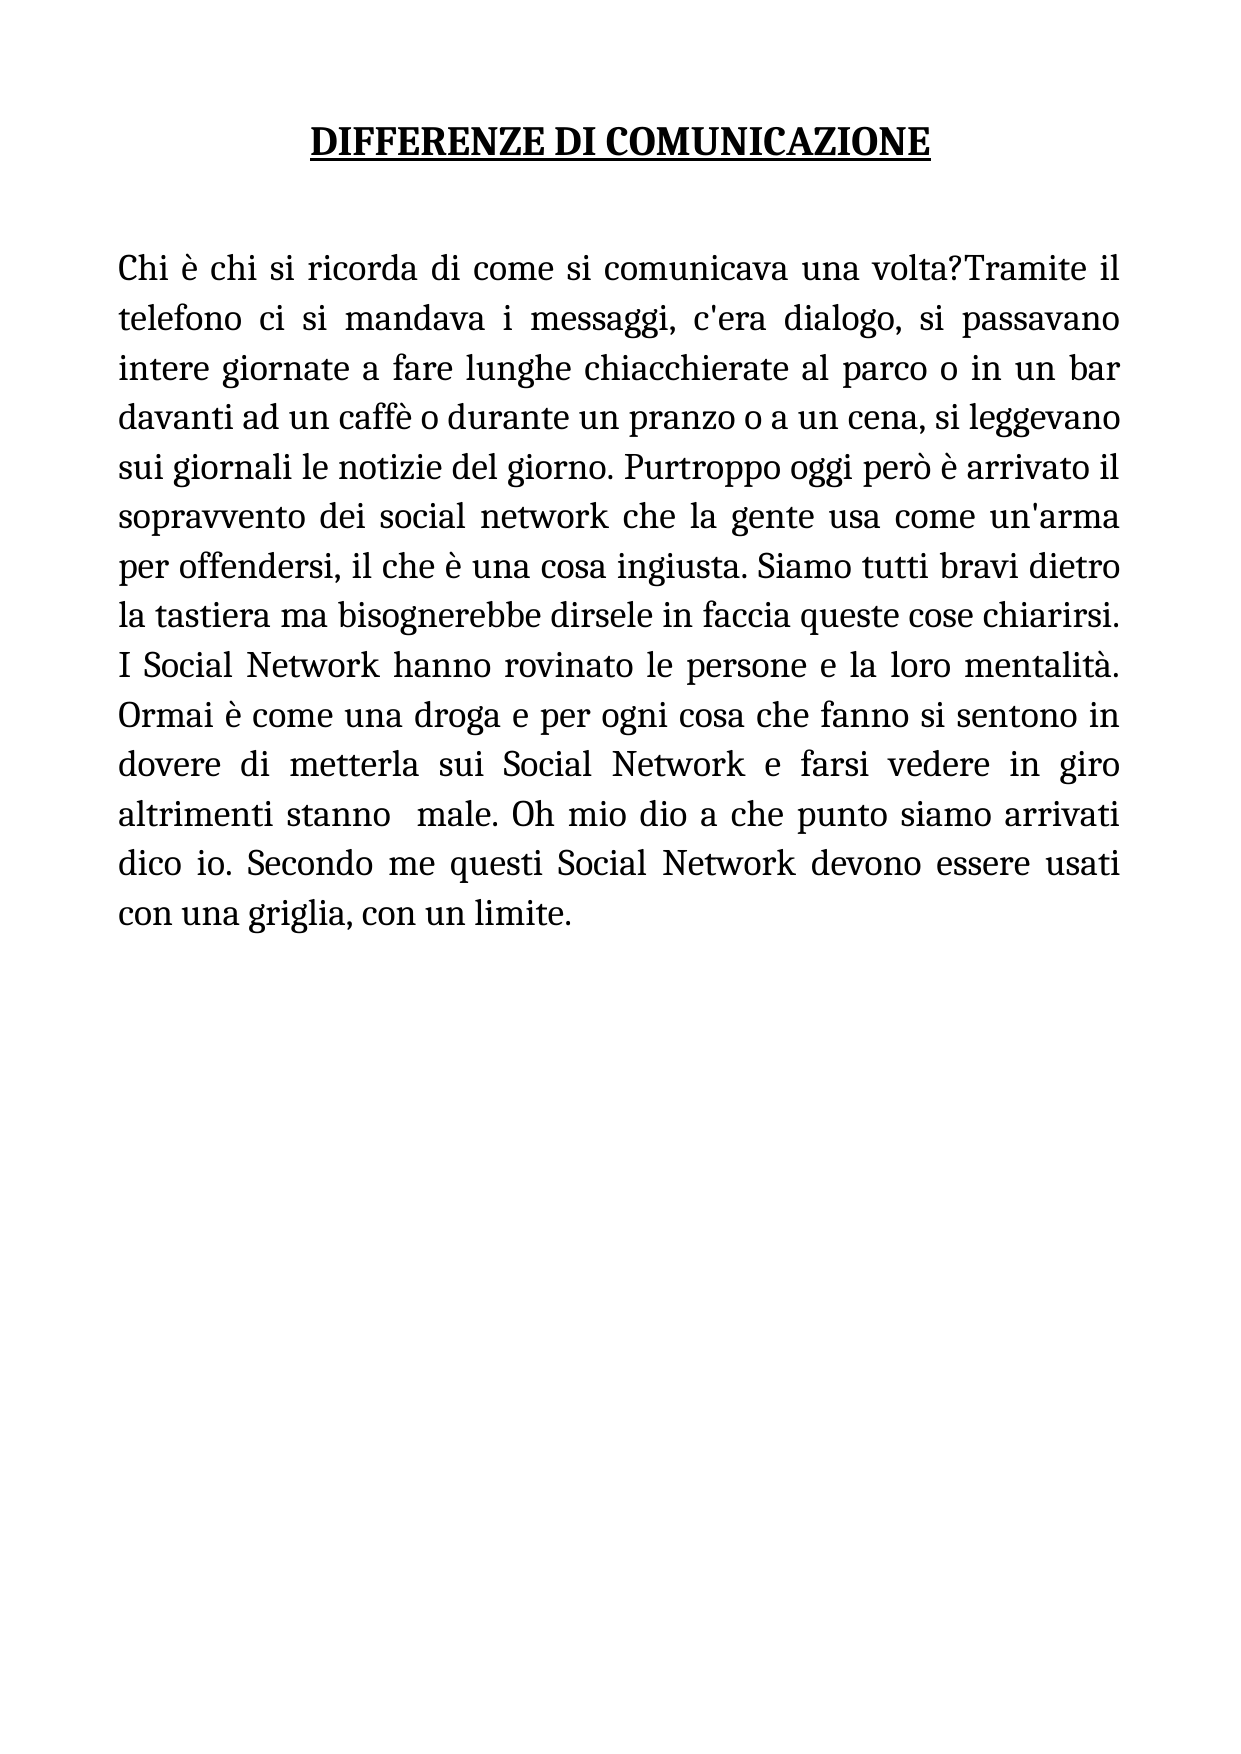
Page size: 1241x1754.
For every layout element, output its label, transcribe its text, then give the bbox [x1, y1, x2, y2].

text DIFFERENZE DI COMUNICAZIONE [118, 118, 1122, 166]
text Chi è chi si ricorda di come si comunicava una volta?Tramite il telefono ci si mandava i messaggi, c'era dialogo, si passavano intere giornate a fare lunghe chiacchierate al parco o in un bar davanti ad un caffè o durante un pranzo o a un cena, si leggevano sui giornali le notizie del giorno. Purtroppo oggi però è arrivato il sopravvento dei social network che la gente usa come un'arma per offendersi, il che è una cosa ingiusta. Siamo tutti bravi dietro la tastiera ma bisognerebbe dirsele in faccia queste cose chiarirsi. I Social Network hanno rovinato le persone e la loro mentalità. Ormai è come una droga e per ogni cosa che fanno si sentono in dovere di metterla sui Social Network e farsi vedere in giro altrimenti stanno male. Oh mio dio a che punto siamo arrivati dico io. Secondo me questi Social Network devono essere usati con una griglia, con un limite. [118, 247, 1122, 935]
